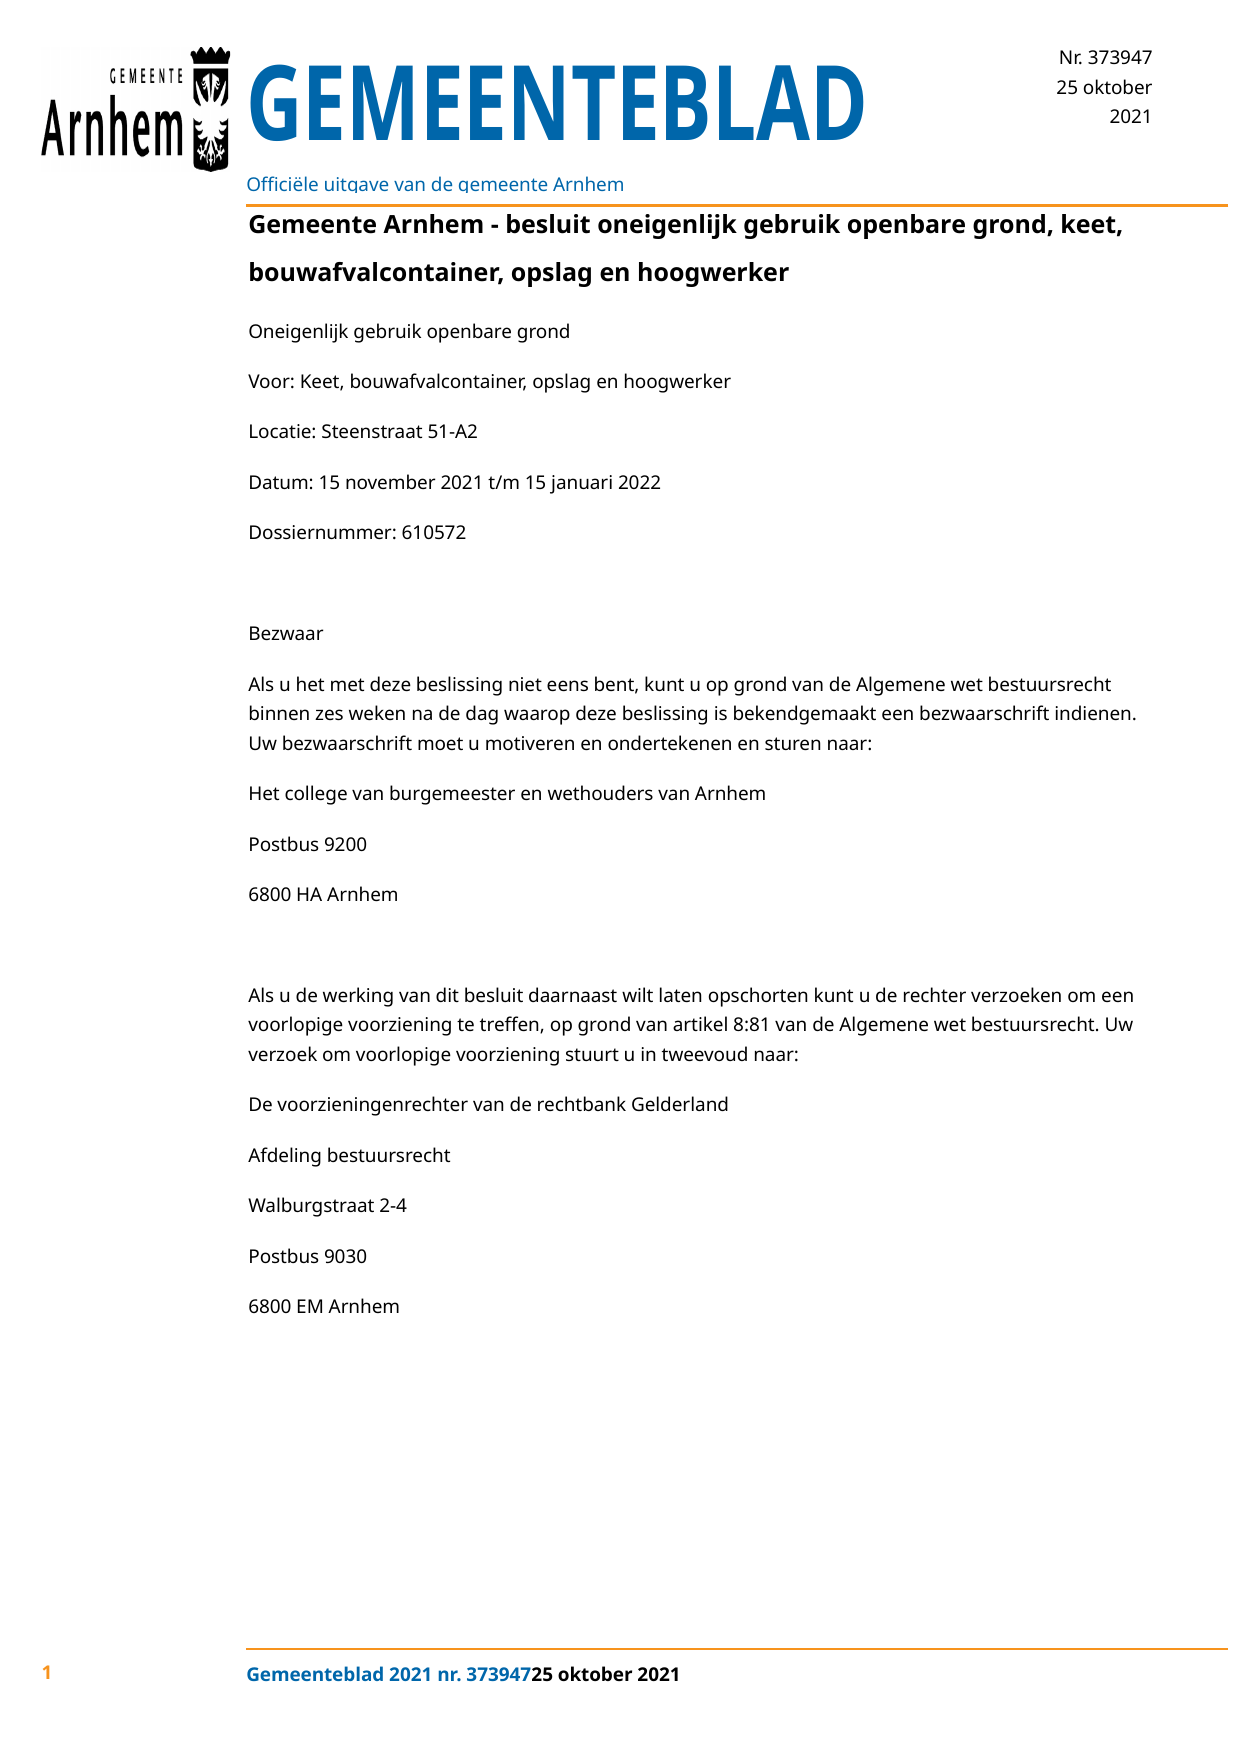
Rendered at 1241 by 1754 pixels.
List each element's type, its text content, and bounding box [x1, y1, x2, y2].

text Walburgstraat 2-4 [248, 1192, 1152, 1218]
text Locatie: Steenstraat 51-A2 [248, 419, 1152, 444]
text Het college van burgemeester en wethouders van Arnhem [248, 780, 1152, 806]
text Postbus 9200 [248, 831, 1152, 857]
text Dossiernummer: 610572 [248, 519, 1152, 545]
text De voorzieningenrechter van de rechtbank Gelderland [248, 1092, 1152, 1117]
text Als u het met deze beslissing niet eens bent, kunt u op grond van de Algemene wet bestuursrecht binnen zes weken na de dag waarop deze beslissing is bekendgemaakt een bezwaarschrift indienen. Uw bezwaarschrift moet u motiveren en ondertekenen en sturen naar: [248, 671, 1152, 756]
text Gemeente Arnhem - besluit oneigenlijk gebruik openbare grond, keet, bouwafvalcontainer, opslag en hoogwerker [248, 207, 1152, 288]
text Postbus 9030 [248, 1243, 1152, 1269]
text 6800 EM Arnhem [248, 1293, 1152, 1319]
text Voor: Keet, bouwafvalcontainer, opslag en hoogwerker [248, 368, 1152, 394]
picture [41, 47, 231, 172]
text Oneigenlijk gebruik openbare grond [248, 318, 1152, 344]
text Datum: 15 november 2021 t/m 15 januari 2022 [248, 469, 1152, 495]
text Als u de werking van dit besluit daarnaast wilt laten opschorten kunt u de rechter verzoeken om een voorlopige voorziening te treffen, op grond van artikel 8:81 van de Algemene wet bestuursrecht. Uw verzoek om voorlopige voorziening stuurt u in tweevoud naar: [248, 982, 1152, 1067]
text Afdeling bestuursrecht [248, 1142, 1152, 1168]
text 6800 HA Arnhem [248, 881, 1152, 907]
text Bezwaar [248, 620, 1152, 646]
